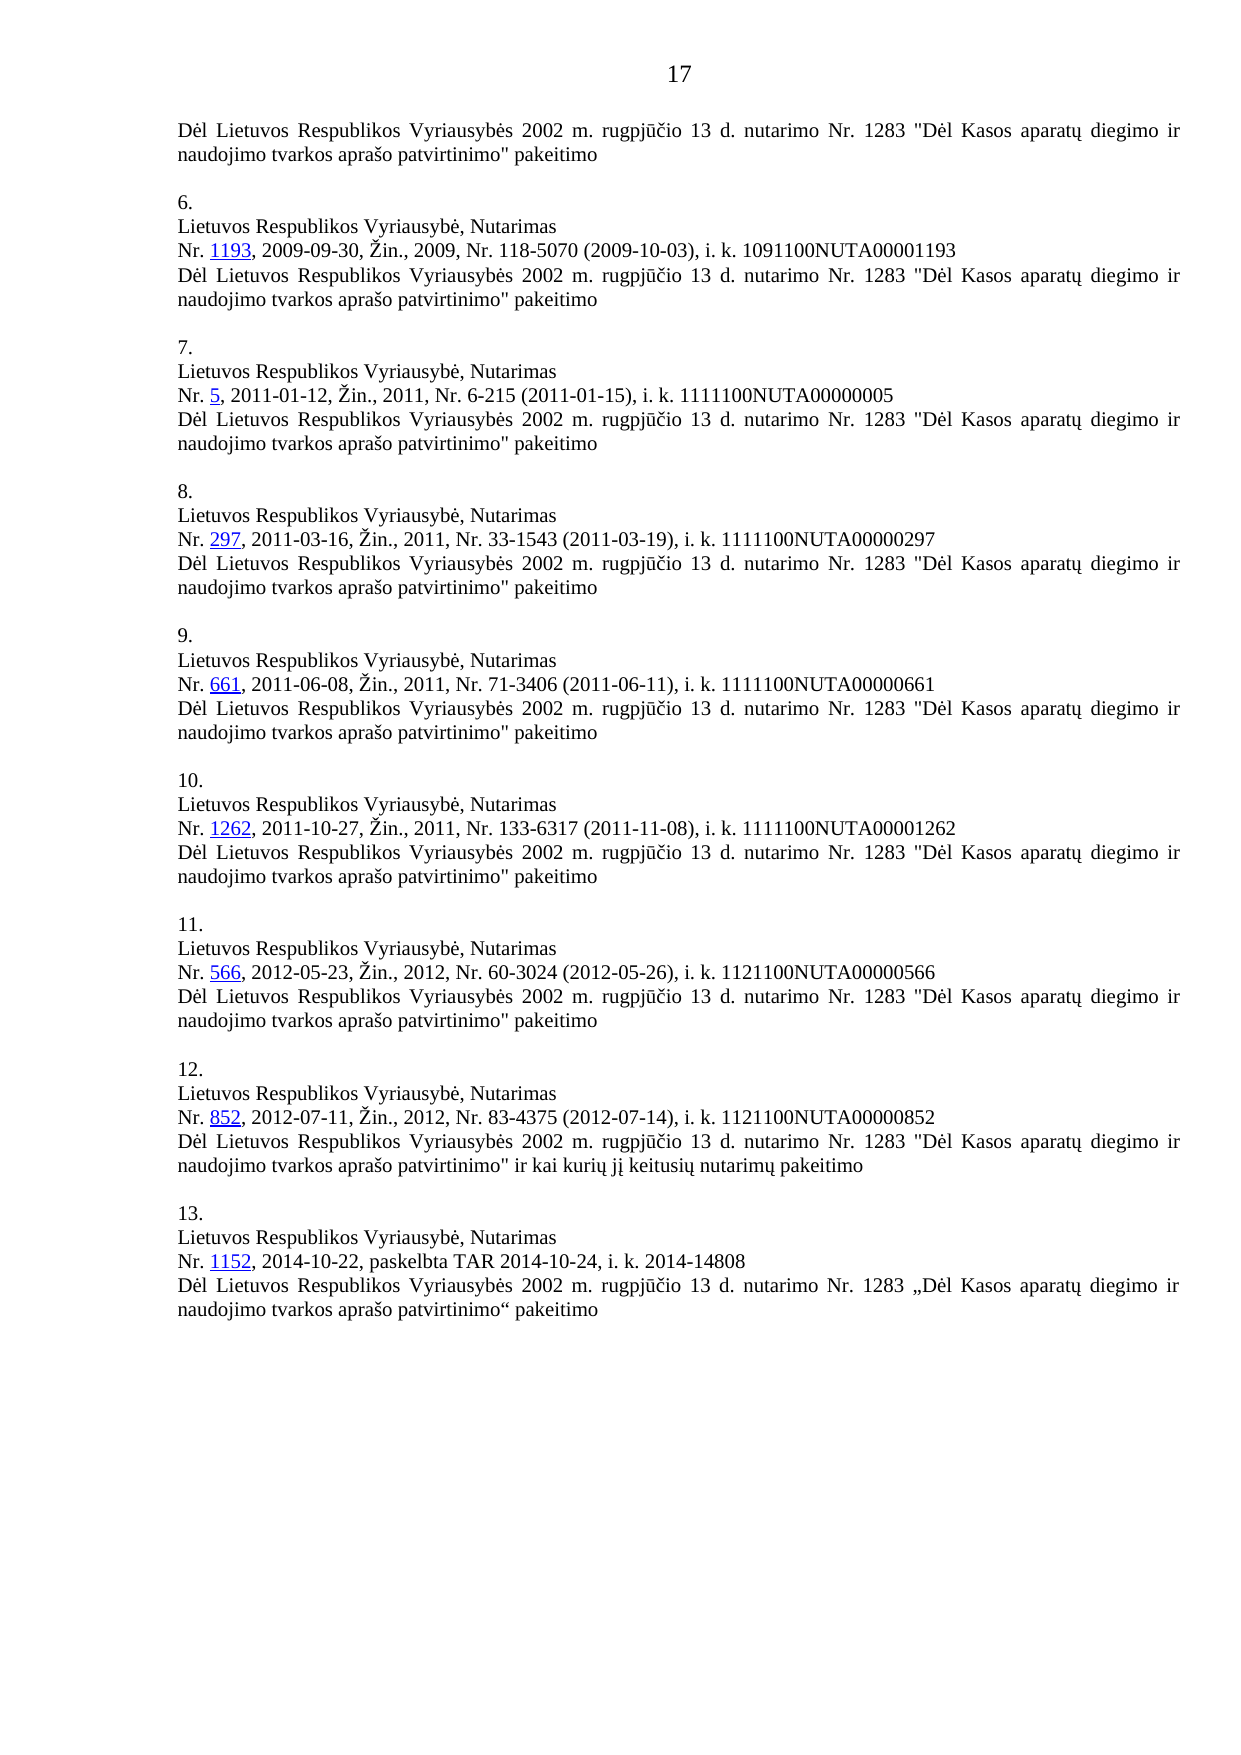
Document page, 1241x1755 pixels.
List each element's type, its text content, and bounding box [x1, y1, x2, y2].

text Dėl Lietuvos Respublikos Vyriausybės 2002 m. rugpjūčio 13 d. nutarimo Nr. 1283 "Dėl Kasos aparatų diegimo ir naudojimo tvarkos aprašo patvirtinimo" pakeitimo [177, 984, 1181, 1032]
text Nr. 566, 2012-05-23, Žin., 2012, Nr. 60-3024 (2012-05-26), i. k. 1121100NUTA00000566 [177, 960, 1181, 984]
text 10. [177, 768, 1181, 792]
text 11. [177, 912, 1181, 936]
text Nr. 5, 2011-01-12, Žin., 2011, Nr. 6-215 (2011-01-15), i. k. 1111100NUTA00000005 [177, 383, 1181, 407]
text Lietuvos Respublikos Vyriausybė, Nutarimas [177, 792, 1181, 816]
text Nr. 297, 2011-03-16, Žin., 2011, Nr. 33-1543 (2011-03-19), i. k. 1111100NUTA00000297 [177, 527, 1181, 551]
text Lietuvos Respublikos Vyriausybė, Nutarimas [177, 1081, 1181, 1105]
text Nr. 1193, 2009-09-30, Žin., 2009, Nr. 118-5070 (2009-10-03), i. k. 1091100NUTA00001193 [177, 238, 1181, 262]
text Dėl Lietuvos Respublikos Vyriausybės 2002 m. rugpjūčio 13 d. nutarimo Nr. 1283 „Dėl Kasos aparatų diegimo ir naudojimo tvarkos aprašo patvirtinimo“ pakeitimo [177, 1273, 1181, 1321]
text Dėl Lietuvos Respublikos Vyriausybės 2002 m. rugpjūčio 13 d. nutarimo Nr. 1283 "Dėl Kasos aparatų diegimo ir naudojimo tvarkos aprašo patvirtinimo" pakeitimo [177, 696, 1181, 744]
text Dėl Lietuvos Respublikos Vyriausybės 2002 m. rugpjūčio 13 d. nutarimo Nr. 1283 "Dėl Kasos aparatų diegimo ir naudojimo tvarkos aprašo patvirtinimo" ir kai kurių jį keitusių nutarimų pakeitimo [177, 1129, 1181, 1177]
text Nr. 852, 2012-07-11, Žin., 2012, Nr. 83-4375 (2012-07-14), i. k. 1121100NUTA00000852 [177, 1105, 1181, 1129]
text 6. [177, 190, 1181, 214]
text Lietuvos Respublikos Vyriausybė, Nutarimas [177, 1225, 1181, 1249]
text 13. [177, 1201, 1181, 1225]
text Dėl Lietuvos Respublikos Vyriausybės 2002 m. rugpjūčio 13 d. nutarimo Nr. 1283 "Dėl Kasos aparatų diegimo ir naudojimo tvarkos aprašo patvirtinimo" pakeitimo [177, 407, 1181, 455]
text Nr. 661, 2011-06-08, Žin., 2011, Nr. 71-3406 (2011-06-11), i. k. 1111100NUTA00000661 [177, 672, 1181, 696]
text Lietuvos Respublikos Vyriausybė, Nutarimas [177, 359, 1181, 383]
text 7. [177, 335, 1181, 359]
text 12. [177, 1057, 1181, 1081]
text Nr. 1262, 2011-10-27, Žin., 2011, Nr. 133-6317 (2011-11-08), i. k. 1111100NUTA00001262 [177, 816, 1181, 840]
text Lietuvos Respublikos Vyriausybė, Nutarimas [177, 214, 1181, 238]
text Dėl Lietuvos Respublikos Vyriausybės 2002 m. rugpjūčio 13 d. nutarimo Nr. 1283 "Dėl Kasos aparatų diegimo ir naudojimo tvarkos aprašo patvirtinimo" pakeitimo [177, 118, 1181, 166]
text Dėl Lietuvos Respublikos Vyriausybės 2002 m. rugpjūčio 13 d. nutarimo Nr. 1283 "Dėl Kasos aparatų diegimo ir naudojimo tvarkos aprašo patvirtinimo" pakeitimo [177, 840, 1181, 888]
text Lietuvos Respublikos Vyriausybė, Nutarimas [177, 647, 1181, 672]
text Dėl Lietuvos Respublikos Vyriausybės 2002 m. rugpjūčio 13 d. nutarimo Nr. 1283 "Dėl Kasos aparatų diegimo ir naudojimo tvarkos aprašo patvirtinimo" pakeitimo [177, 551, 1181, 599]
text 8. [177, 479, 1181, 503]
text Dėl Lietuvos Respublikos Vyriausybės 2002 m. rugpjūčio 13 d. nutarimo Nr. 1283 "Dėl Kasos aparatų diegimo ir naudojimo tvarkos aprašo patvirtinimo" pakeitimo [177, 262, 1181, 311]
text Lietuvos Respublikos Vyriausybė, Nutarimas [177, 936, 1181, 960]
text Lietuvos Respublikos Vyriausybė, Nutarimas [177, 503, 1181, 527]
text Nr. 1152, 2014-10-22, paskelbta TAR 2014-10-24, i. k. 2014-14808 [177, 1249, 1181, 1273]
text 9. [177, 623, 1181, 647]
